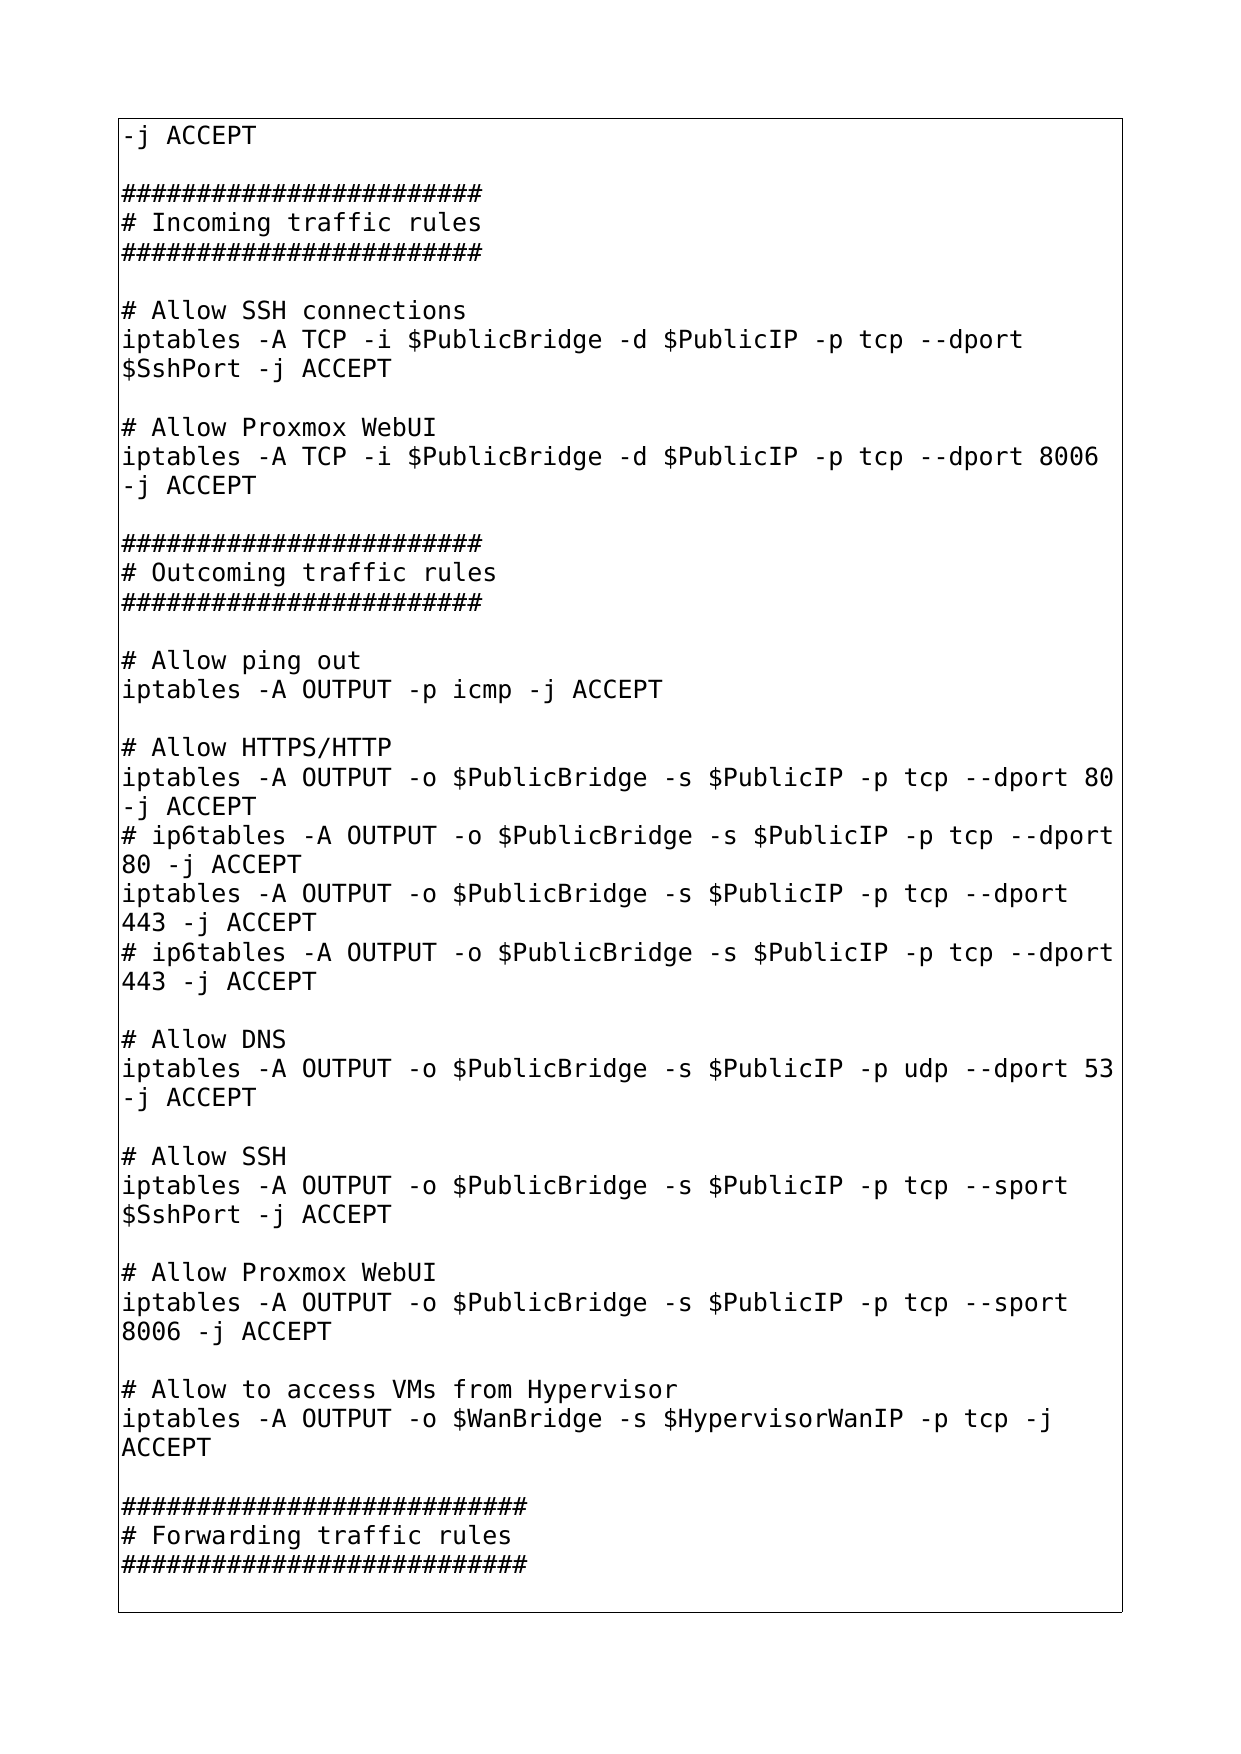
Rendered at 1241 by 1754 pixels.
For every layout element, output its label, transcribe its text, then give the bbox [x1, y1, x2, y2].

table_header -j ACCEPT ######################## # Incoming traffic rules ######################## # Allow SSH connections iptables -A TCP -i $PublicBridge -d $PublicIP -p tcp --dport $SshPort -j ACCEPT # Allow Proxmox WebUI iptables -A TCP -i $PublicBridge -d $PublicIP -p tcp --dport 8006 -j ACCEPT ######################## # Outcoming traffic rules ######################## # Allow ping out iptables -A OUTPUT -p icmp -j ACCEPT # Allow HTTPS/HTTP iptables -A OUTPUT -o $PublicBridge -s $PublicIP -p tcp --dport 80 -j ACCEPT # ip6tables -A OUTPUT -o $PublicBridge -s $PublicIP -p tcp --dport 80 -j ACCEPT iptables -A OUTPUT -o $PublicBridge -s $PublicIP -p tcp --dport 443 -j ACCEPT # ip6tables -A OUTPUT -o $PublicBridge -s $PublicIP -p tcp --dport 443 -j ACCEPT # Allow DNS iptables -A OUTPUT -o $PublicBridge -s $PublicIP -p udp --dport 53 -j ACCEPT # Allow SSH iptables -A OUTPUT -o $PublicBridge -s $PublicIP -p tcp --sport $SshPort -j ACCEPT # Allow Proxmox WebUI iptables -A OUTPUT -o $PublicBridge -s $PublicIP -p tcp --sport 8006 -j ACCEPT # Allow to access VMs from Hypervisor iptables -A OUTPUT -o $WanBridge -s $HypervisorWanIP -p tcp -j ACCEPT ########################### # Forwarding traffic rules ########################### [119, 119, 1122, 1612]
